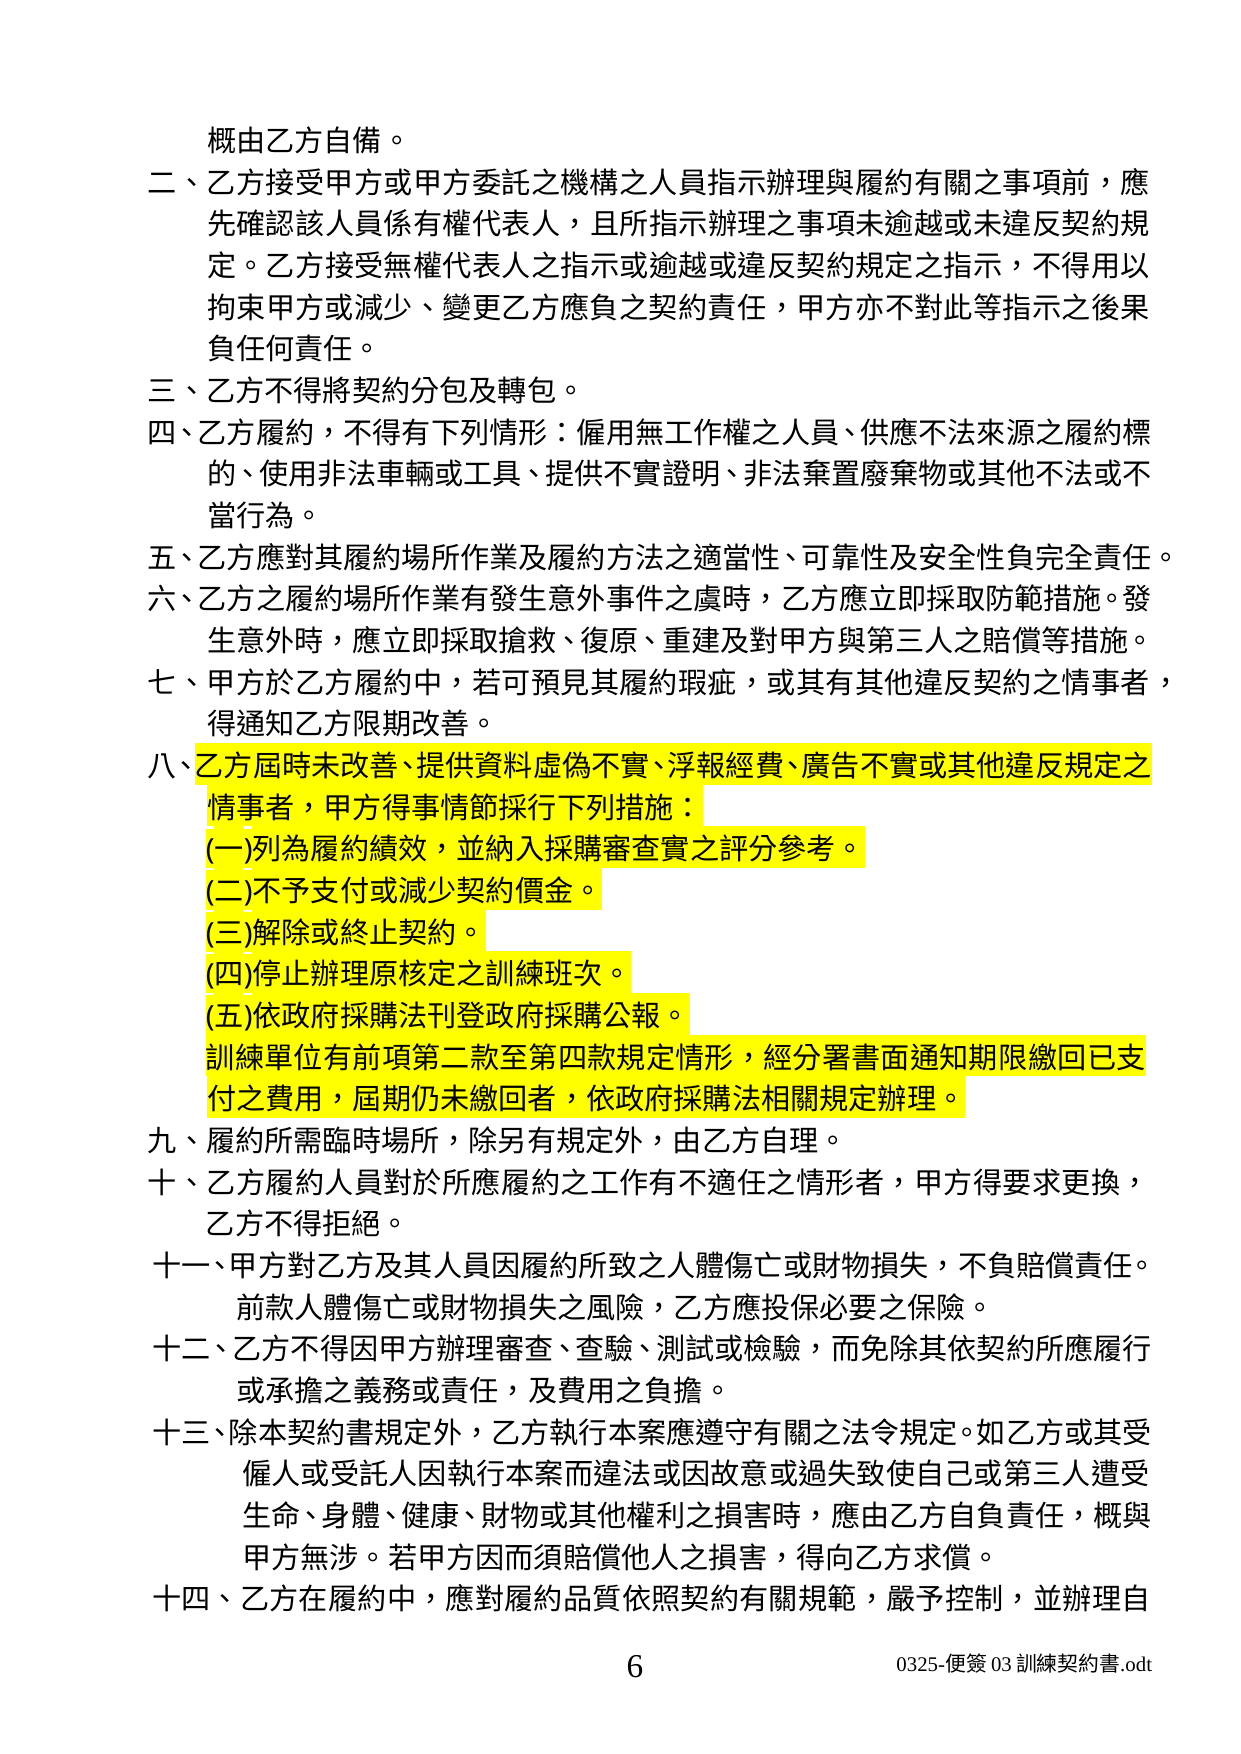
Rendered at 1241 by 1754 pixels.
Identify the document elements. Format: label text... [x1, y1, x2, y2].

text 六、乙方之履約場所作業有發生意外事件之虞時，乙方應立即採取防範措施。發生意外時，應立即採取搶救、復原、重建及對甲方與第三人之賠償等措施。 [148, 576, 1152, 660]
text (五)依政府採購法刊登政府採購公報。 [206, 993, 1146, 1035]
text 五、乙方應對其履約場所作業及履約方法之適當性、可靠性及安全性負完全責任。 [148, 535, 1152, 576]
text 八、乙方屆時未改善、提供資料虛偽不實、浮報經費、廣告不實或其他違反規定之情事者，甲方得事情節採行下列措施： [148, 743, 1152, 826]
text (四)停止辦理原核定之訓練班次。 [206, 951, 1146, 993]
text 十一、甲方對乙方及其人員因履約所致之人體傷亡或財物損失，不負賠償責任。前款人體傷亡或財物損失之風險，乙方應投保必要之保險。 [152, 1243, 1152, 1326]
text 十四、乙方在履約中，應對履約品質依照契約有關規範，嚴予控制，並辦理自 [152, 1576, 1152, 1618]
text 十二、乙方不得因甲方辦理審查、查驗、測試或檢驗，而免除其依契約所應履行或承擔之義務或責任，及費用之負擔。 [152, 1326, 1152, 1410]
text 七、甲方於乙方履約中，若可預見其履約瑕疵，或其有其他違反契約之情事者，得通知乙方限期改善。 [148, 660, 1152, 743]
text 四、乙方履約，不得有下列情形：僱用無工作權之人員、供應不法來源之履約標的、使用非法車輛或工具、提供不實證明、非法棄置廢棄物或其他不法或不當行為。 [148, 410, 1152, 535]
text (三)解除或終止契約。 [206, 910, 1146, 951]
text 二、乙方接受甲方或甲方委託之機構之人員指示辦理與履約有關之事項前，應先確認該人員係有權代表人，且所指示辦理之事項未逾越或未違反契約規定。乙方接受無權代表人之指示或逾越或違反契約規定之指示，不得用以拘束甲方或減少、變更乙方應負之契約責任，甲方亦不對此等指示之後果負任何責任。 [148, 160, 1152, 368]
text (一)列為履約績效，並納入採購審查實之評分參考。 [206, 826, 1146, 868]
text (二)不予支付或減少契約價金。 [206, 868, 1146, 910]
text 九、履約所需臨時場所，除另有規定外，由乙方自理。 [148, 1118, 1152, 1160]
text 訓練單位有前項第二款至第四款規定情形，經分署書面通知期限繳回已支付之費用，屆期仍未繳回者，依政府採購法相關規定辦理。 [206, 1035, 1146, 1118]
text 十、乙方履約人員對於所應履約之工作有不適任之情形者，甲方得要求更換，乙方不得拒絕。 [148, 1160, 1152, 1243]
text 三、乙方不得將契約分包及轉包。 [148, 368, 1152, 410]
text 十三、除本契約書規定外，乙方執行本案應遵守有關之法令規定。如乙方或其受僱人或受託人因執行本案而違法或因故意或過失致使自己或第三人遭受生命、身體、健康、財物或其他權利之損害時，應由乙方自負責任，概與甲方無涉。若甲方因而須賠償他人之損害，得向乙方求償。 [152, 1410, 1152, 1576]
text 概由乙方自備。 [148, 118, 1152, 160]
